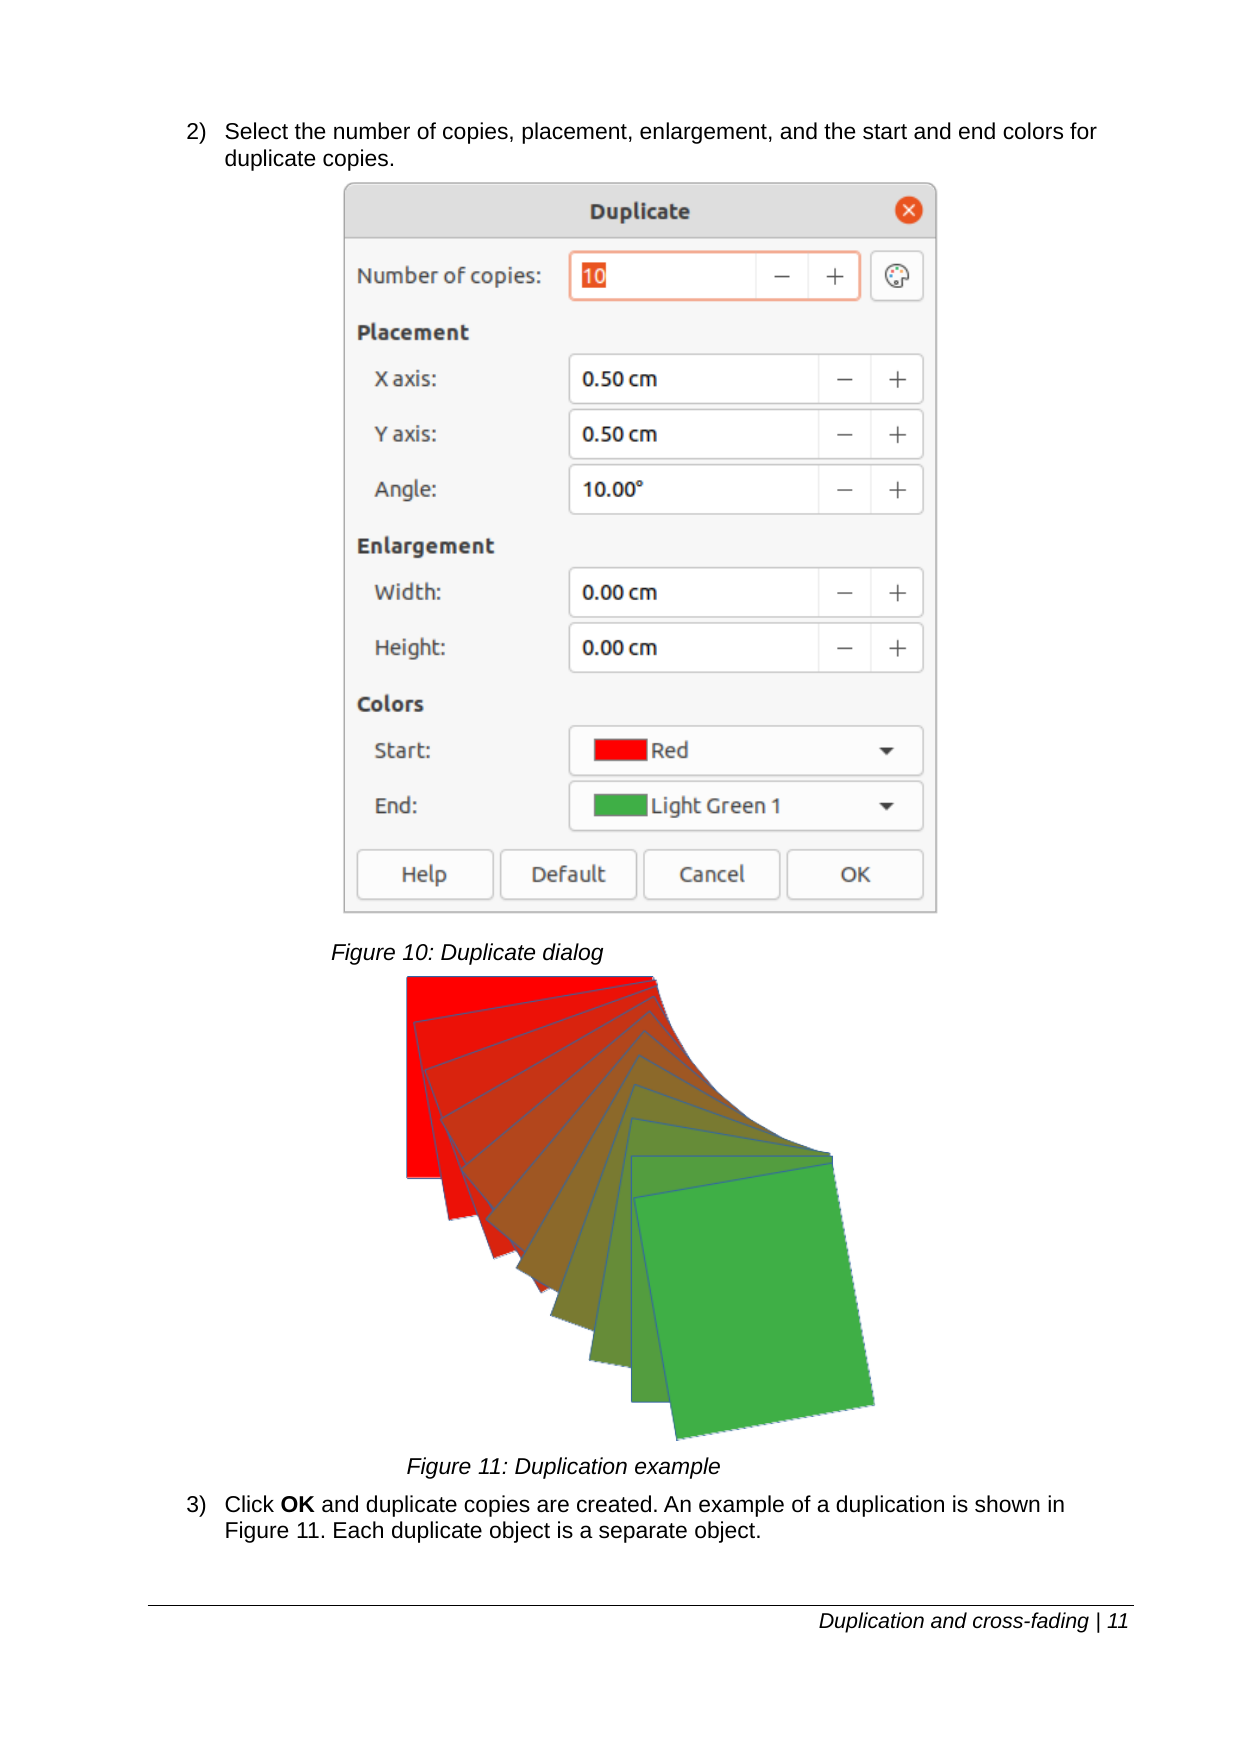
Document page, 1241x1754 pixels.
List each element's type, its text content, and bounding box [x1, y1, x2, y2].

text Figure 11: Duplication example [406, 1453, 875, 1479]
list Select the number of copies, placement, enlargement, and the start and end colors for duplicate copies. [207, 118, 1134, 171]
text Figure 10: Duplicate dialog [331, 938, 951, 965]
picture [330, 182, 951, 927]
picture [406, 976, 876, 1441]
list Click OK and duplicate copies are created. An example of a duplication is shown in Figure 11. Each duplicate object is a separate object. [207, 1491, 1134, 1544]
